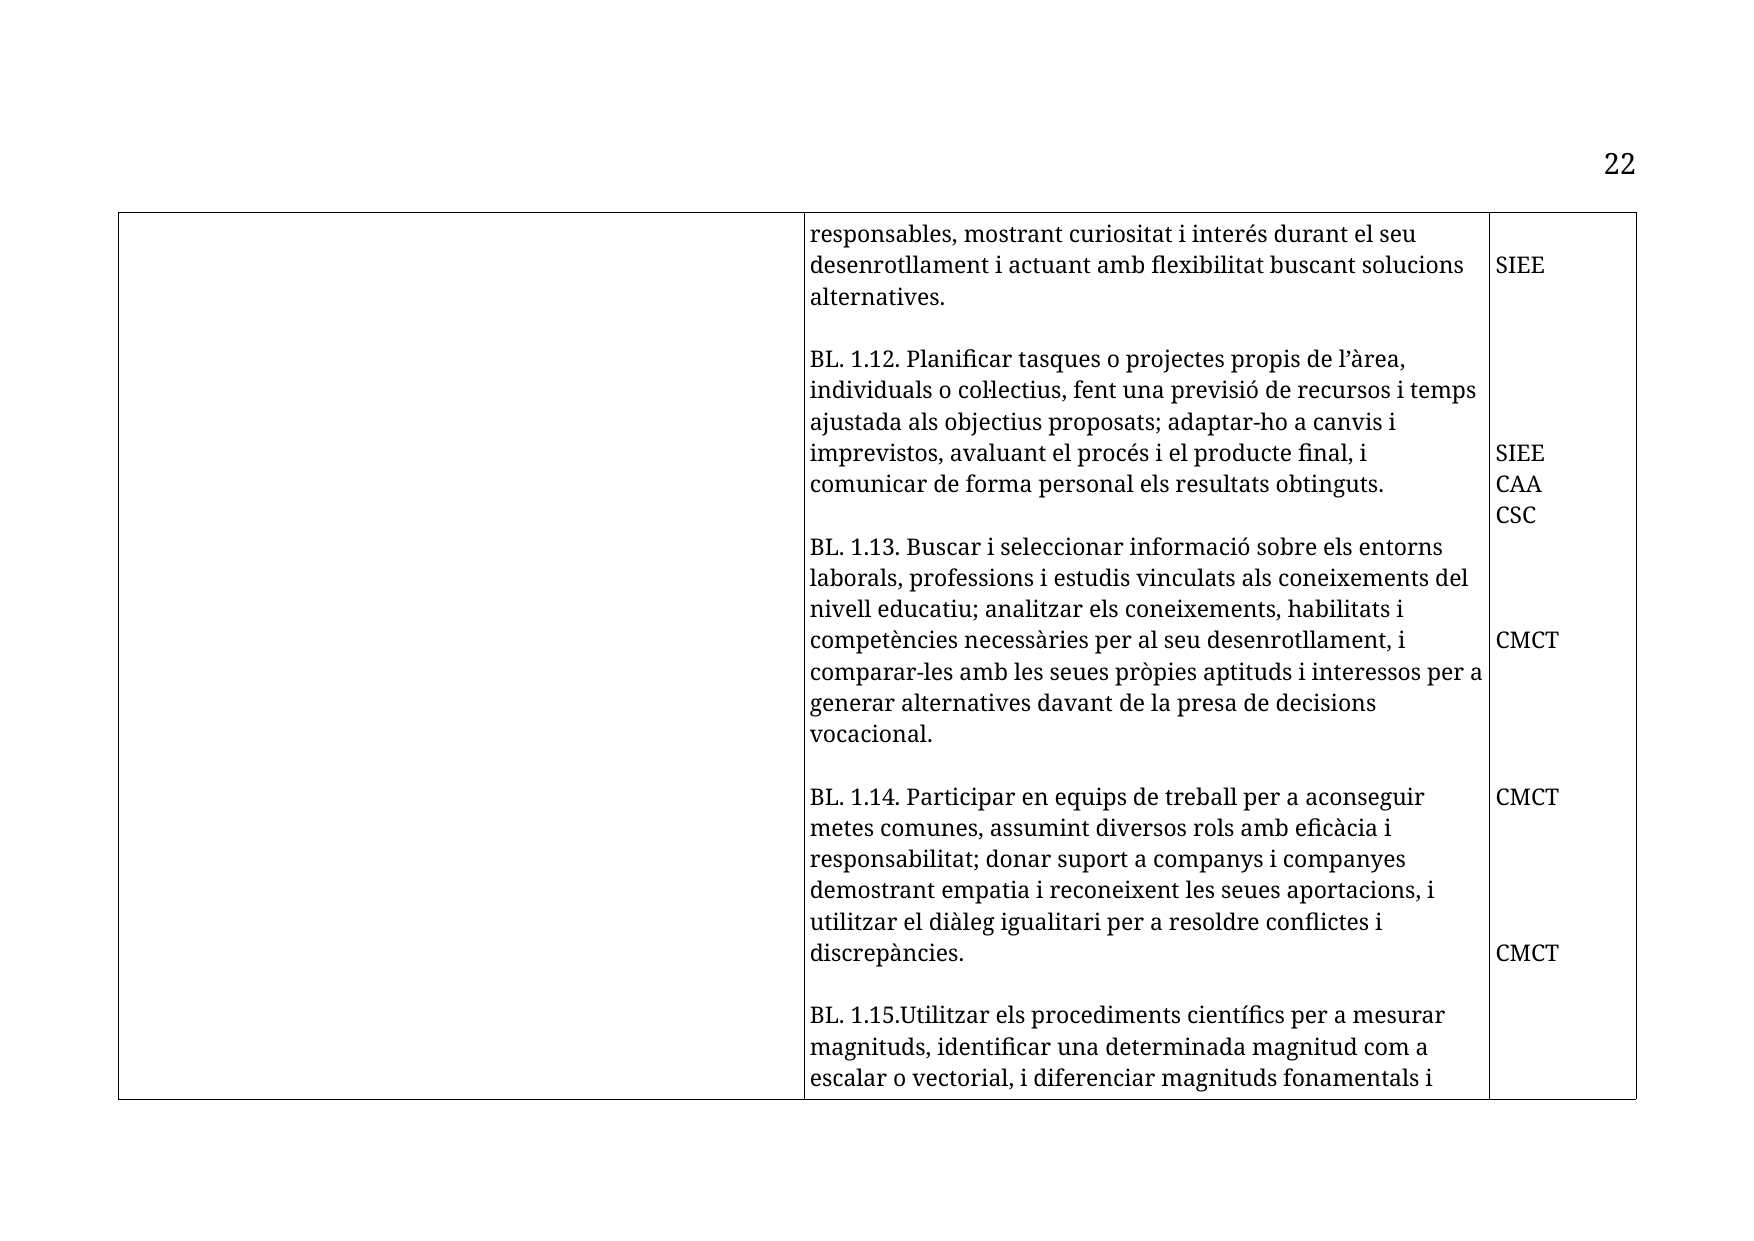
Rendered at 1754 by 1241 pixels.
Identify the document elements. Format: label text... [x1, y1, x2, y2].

table_cell [119, 213, 804, 1099]
table_cell responsables, mostrant curiositat i interés durant el seu desenrotllament i actuant amb flexibilitat buscant solucions alternatives. BL. 1.12. Planificar tasques o projectes propis de l’àrea, individuals o col·lectius, fent una previsió de recursos i temps ajustada als objectius proposats; adaptar-ho a canvis i imprevistos, avaluant el procés i el producte final, i comunicar de forma personal els resultats obtinguts. BL. 1.13. Buscar i seleccionar informació sobre els entorns laborals, professions i estudis vinculats als coneixements del nivell educatiu; analitzar els coneixements, habilitats i competències necessàries per al seu desenrotllament, i comparar-les amb les seues pròpies aptituds i interessos per a generar alternatives davant de la presa de decisions vocacional. BL. 1.14. Participar en equips de treball per a aconseguir metes comunes, assumint diversos rols amb eficàcia i responsabilitat; donar suport a companys i companyes demostrant empatia i reconeixent les seues aportacions, i utilitzar el diàleg igualitari per a resoldre conflictes i discrepàncies. BL. 1.15.Utilitzar els procediments científics per a mesurar magnituds, identificar una determinada magnitud com a escalar o vectorial, i diferenciar magnituds fonamentals i [805, 213, 1489, 1099]
table_cell SIEE SIEE CAA CSC CMCT CMCT CMCT [1490, 213, 1636, 1099]
